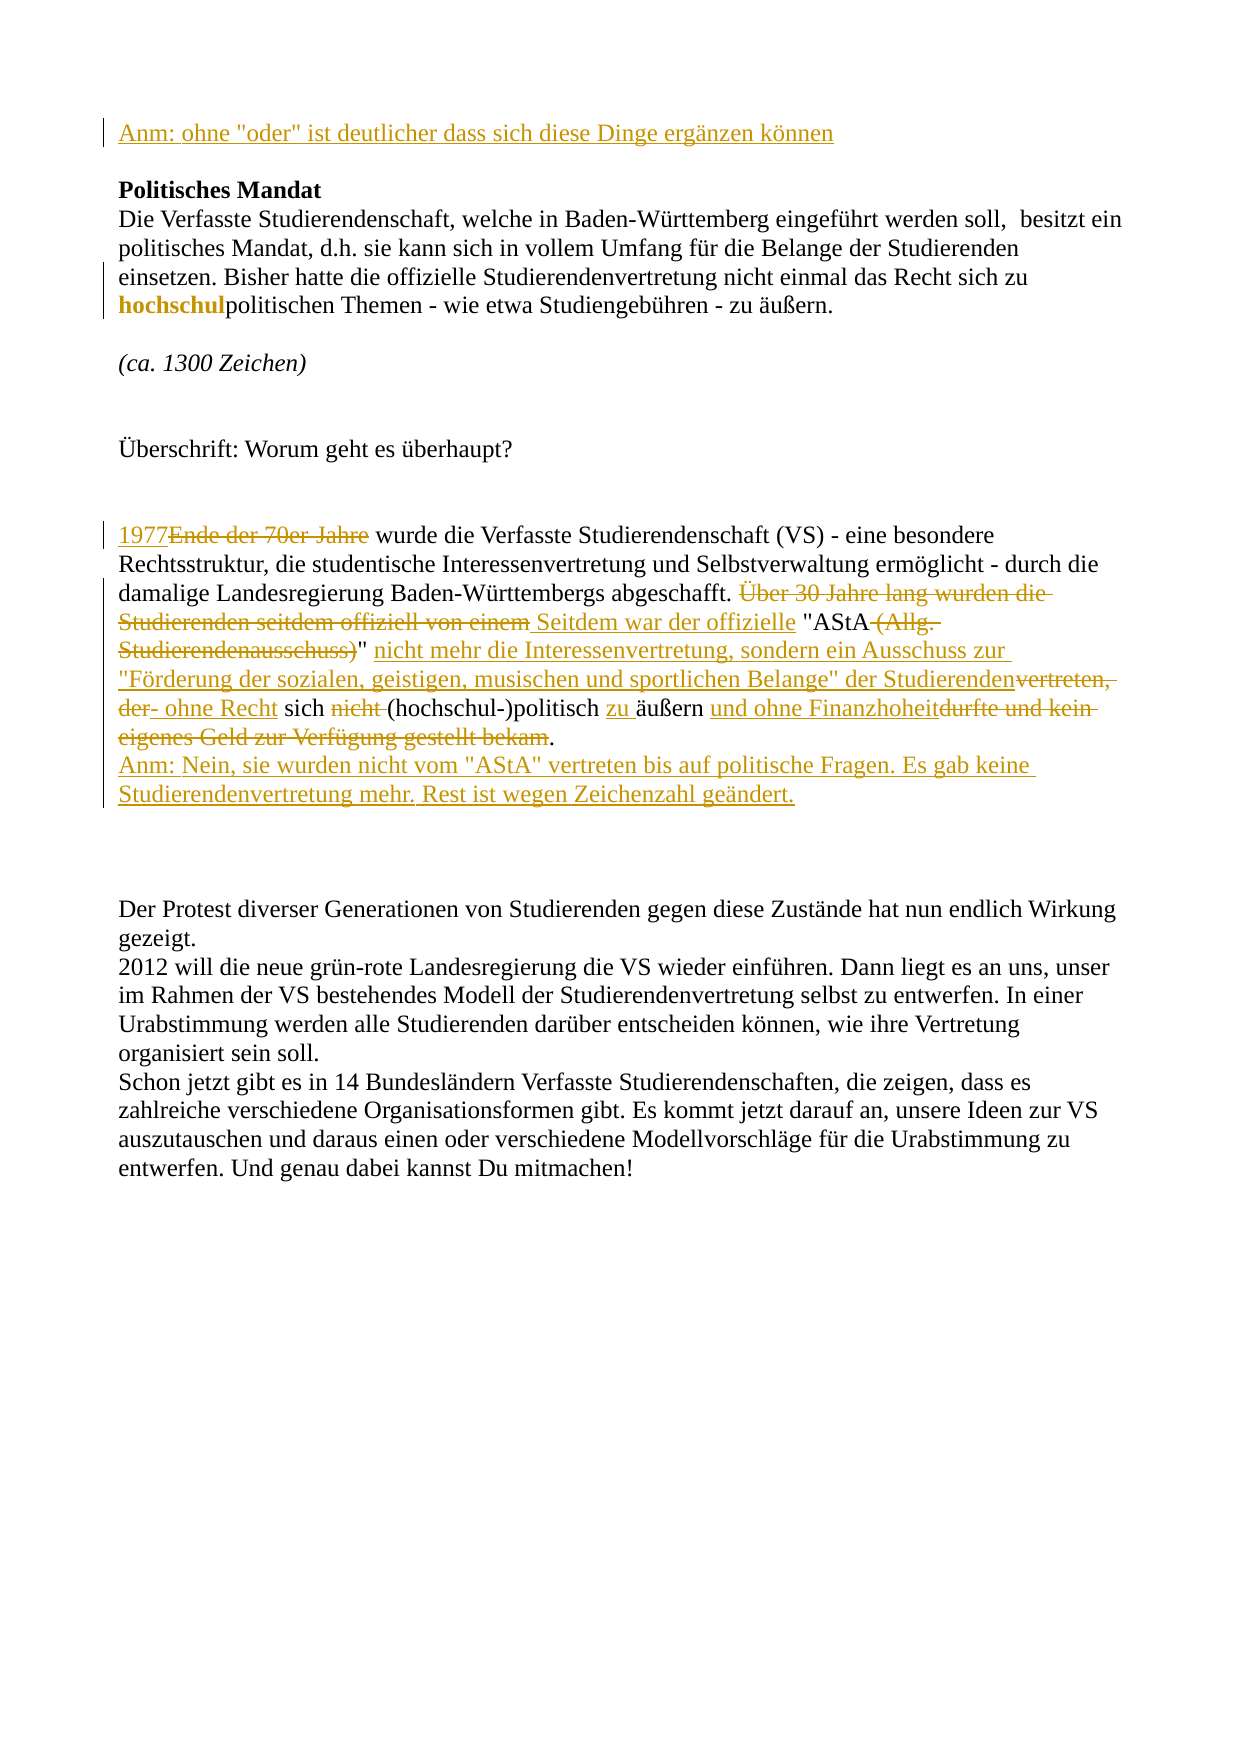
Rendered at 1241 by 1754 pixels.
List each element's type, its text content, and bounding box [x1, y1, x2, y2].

text Politisches Mandat [118, 176, 1122, 204]
text Anm: Nein, sie wurden nicht vom "AStA" vertreten bis auf politische Fragen. Es gab keine Studierendenvertretung mehr. Rest ist wegen Zeichenzahl geändert. [118, 751, 1122, 837]
text Überschrift: Worum geht es überhaupt? [118, 434, 1122, 463]
text Der Protest diverser Generationen von Studierenden gegen diese Zustände hat nun endlich Wirkung gezeigt. [118, 894, 1122, 952]
text (ca. 1300 Zeichen) [118, 348, 1122, 377]
text Anm: ohne "oder" ist deutlicher dass sich diese Dinge ergänzen können [118, 118, 1122, 176]
text Die Verfasste Studierendenschaft, welche in Baden-Württemberg eingeführt werden soll, besitzt ein politisches Mandat, d.h. sie kann sich in vollem Umfang für die Belange der Studierenden einsetzen. Bisher hatte die offizielle Studierendenvertretung nicht einmal das Recht sich zu hochschulpolitischen Themen - wie etwa Studiengebühren - zu äußern. [118, 204, 1122, 319]
text Schon jetzt gibt es in 14 Bundesländern Verfasste Studierendenschaften, die zeigen, dass es zahlreiche verschiedene Organisationsformen gibt. Es kommt jetzt darauf an, unsere Ideen zur VS auszutauschen und daraus einen oder verschiedene Modellvorschläge für die Urabstimmung zu entwerfen. Und genau dabei kannst Du mitmachen! [118, 1067, 1122, 1182]
text 1977 wurde die Verfasste Studierendenschaft (VS) - eine besondere Rechtsstruktur, die studentische Interessenvertretung und Selbstverwaltung ermöglicht - durch die damalige Landesregierung Baden-Württembergs abgeschafft. Seitdem war der offizielle "AStA" nicht mehr die Interessenvertretung, sondern ein Ausschuss zur "Förderung der sozialen, geistigen, musischen und sportlichen Belange" der Studierenden- ohne Recht sich (hochschul-)politisch zu äußern und ohne Finanzhoheit. [118, 521, 1122, 751]
text 2012 will die neue grün-rote Landesregierung die VS wieder einführen. Dann liegt es an uns, unser im Rahmen der VS bestehendes Modell der Studierendenvertretung selbst zu entwerfen. In einer Urabstimmung werden alle Studierenden darüber entscheiden können, wie ihre Vertretung organisiert sein soll. [118, 952, 1122, 1067]
